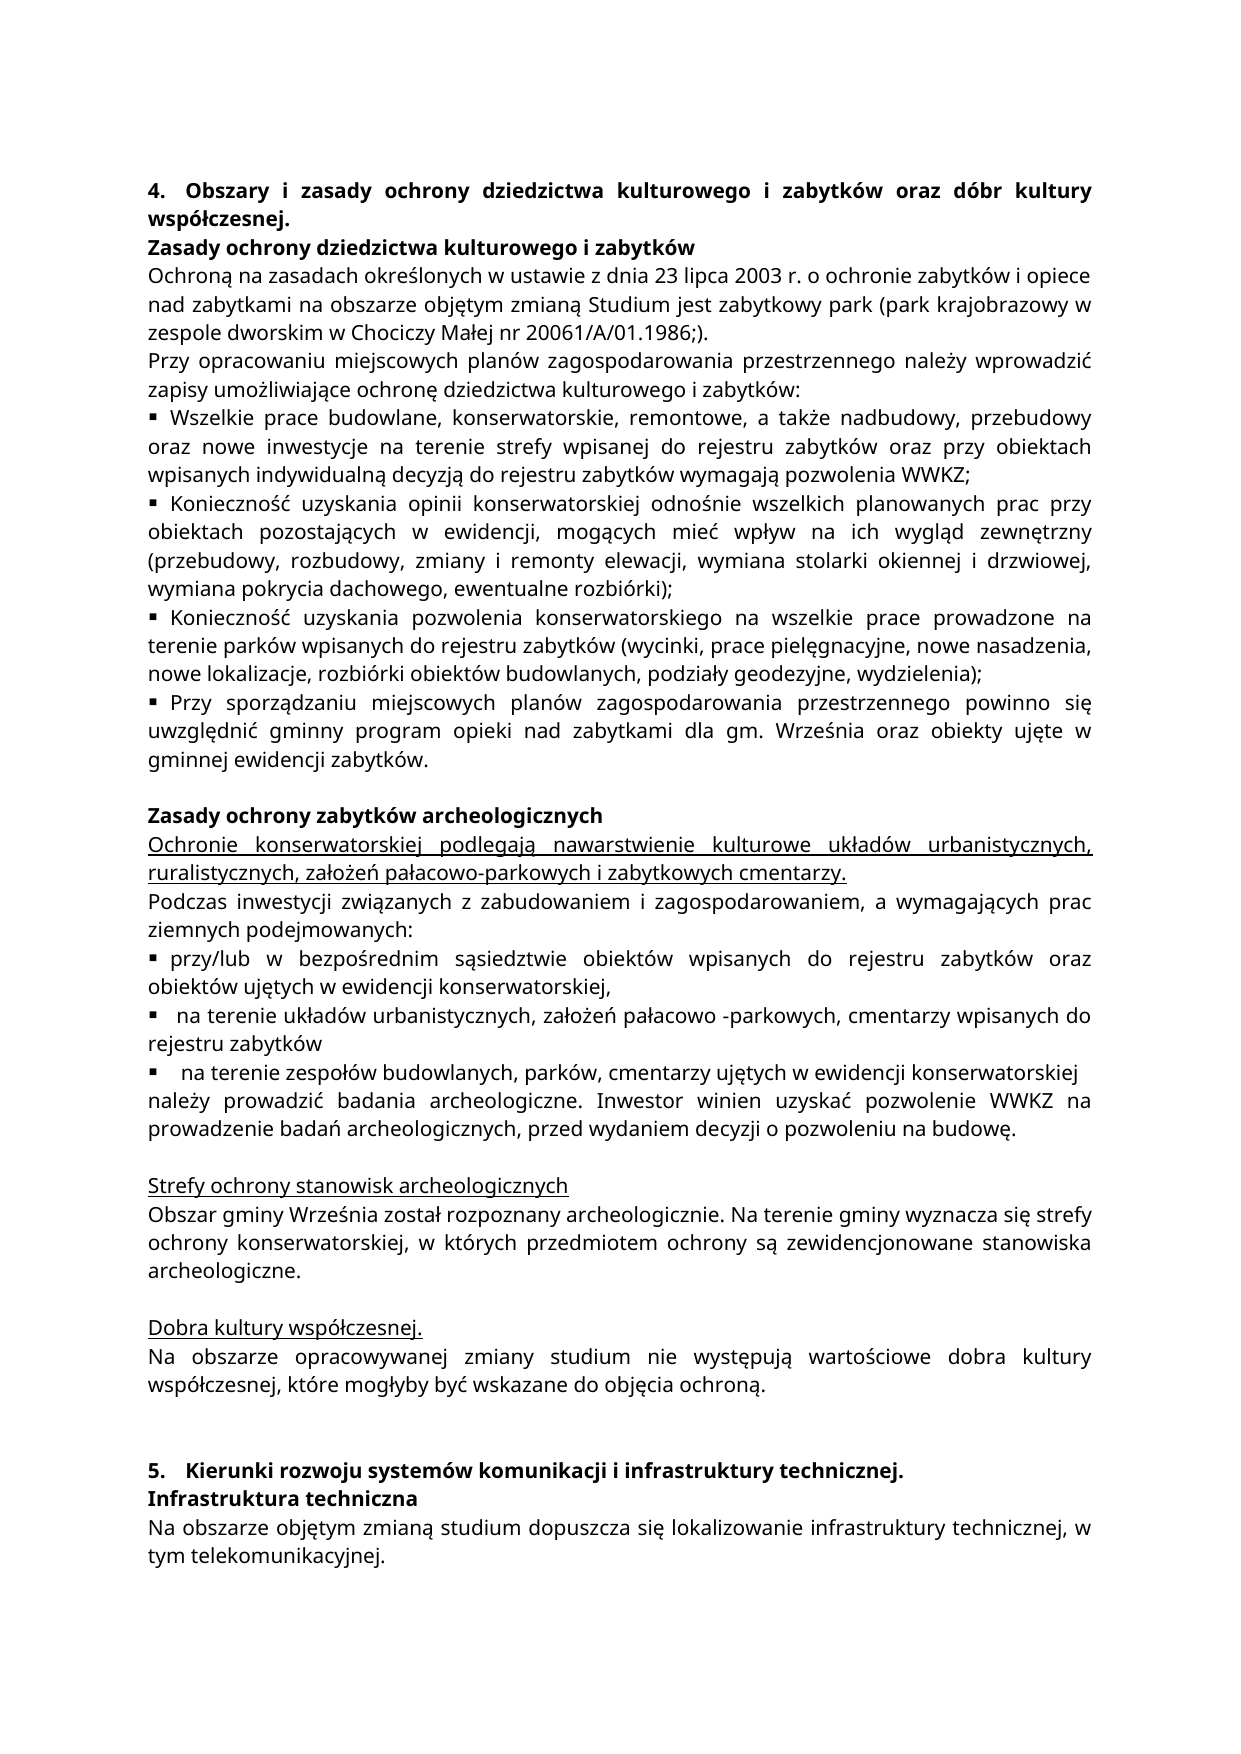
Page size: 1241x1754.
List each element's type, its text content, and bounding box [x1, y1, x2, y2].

list Konieczność uzyskania pozwolenia konserwatorskiego na wszelkie prace prowadzone na terenie parków wpisanych do rejestru zabytków (wycinki, prace pielęgnacyjne, nowe nasadzenia, nowe lokalizacje, rozbiórki obiektów budowlanych, podziały geodezyjne, wydzielenia); [148, 603, 1093, 688]
list Przy sporządzaniu miejscowych planów zagospodarowania przestrzennego powinno się uwzględnić gminny program opieki nad zabytkami dla gm. Września oraz obiekty ujęte w gminnej ewidencji zabytków. [148, 688, 1093, 773]
text Na obszarze opracowywanej zmiany studium nie występują wartościowe dobra kultury współczesnej, które mogłyby być wskazane do objęcia ochroną. [148, 1342, 1093, 1399]
text Infrastruktura techniczna [148, 1484, 1093, 1513]
list Obszary i zasady ochrony dziedzictwa kulturowego i zabytków oraz dóbr kultury współczesnej. [148, 176, 1093, 233]
list na terenie zespołów budowlanych, parków, cmentarzy ujętych w ewidencji konserwatorskiej [148, 1058, 1093, 1086]
text Obszar gminy Września został rozpoznany archeologicznie. Na terenie gminy wyznacza się strefy ochrony konserwatorskiej, w których przedmiotem ochrony są zewidencjonowane stanowiska archeologiczne. [148, 1200, 1093, 1285]
text Ochronie konserwatorskiej podlegają nawarstwienie kulturowe układów urbanistycznych, [148, 830, 1093, 854]
text Zasady ochrony dziedzictwa kulturowego i zabytków [148, 233, 1093, 261]
list przy/lub w bezpośrednim sąsiedztwie obiektów wpisanych do rejestru zabytków oraz obiektów ujętych w ewidencji konserwatorskiej, [148, 944, 1093, 1001]
list Konieczność uzyskania opinii konserwatorskiej odnośnie wszelkich planowanych prac przy obiektach pozostających w ewidencji, mogących mieć wpływ na ich wygląd zewnętrzny (przebudowy, rozbudowy, zmiany i remonty elewacji, wymiana stolarki okiennej i drzwiowej, wymiana pokrycia dachowego, ewentualne rozbiórki); [148, 489, 1093, 603]
text Zasady ochrony zabytków archeologicznych [148, 802, 1093, 830]
list Wszelkie prace budowlane, konserwatorskie, remontowe, a także nadbudowy, przebudowy oraz nowe inwestycje na terenie strefy wpisanej do rejestru zabytków oraz przy obiektach wpisanych indywidualną decyzją do rejestru zabytków wymagają pozwolenia WWKZ; [148, 403, 1093, 489]
text Podczas inwestycji związanych z zabudowaniem i zagospodarowaniem, a wymagających prac ziemnych podejmowanych: [148, 887, 1093, 944]
text Dobra kultury współczesnej. [148, 1313, 1093, 1342]
list na terenie układów urbanistycznych, założeń pałacowo -parkowych, cmentarzy wpisanych do rejestru zabytków [148, 1001, 1093, 1058]
text należy prowadzić badania archeologiczne. Inwestor winien uzyskać pozwolenie WWKZ na prowadzenie badań archeologicznych, przed wydaniem decyzji o pozwoleniu na budowę. [148, 1086, 1093, 1143]
text Ochroną na zasadach określonych w ustawie z dnia 23 lipca 2003 r. o ochronie zabytków i opiece nad zabytkami na obszarze objętym zmianą Studium jest zabytkowy park (park krajobrazowy w zespole dworskim w Chociczy Małej nr 20061/A/01.1986;). [148, 261, 1093, 347]
list Kierunki rozwoju systemów komunikacji i infrastruktury technicznej. [148, 1456, 1093, 1484]
text Przy opracowaniu miejscowych planów zagospodarowania przestrzennego należy wprowadzić zapisy umożliwiające ochronę dziedzictwa kulturowego i zabytków: [148, 347, 1093, 403]
text Na obszarze objętym zmianą studium dopuszcza się lokalizowanie infrastruktury technicznej, w tym telekomunikacyjnej. [148, 1513, 1093, 1569]
text ruralistycznych, założeń pałacowo-parkowych i zabytkowych cmentarzy. [148, 856, 1093, 887]
text Strefy ochrony stanowisk archeologicznych [148, 1171, 1093, 1200]
